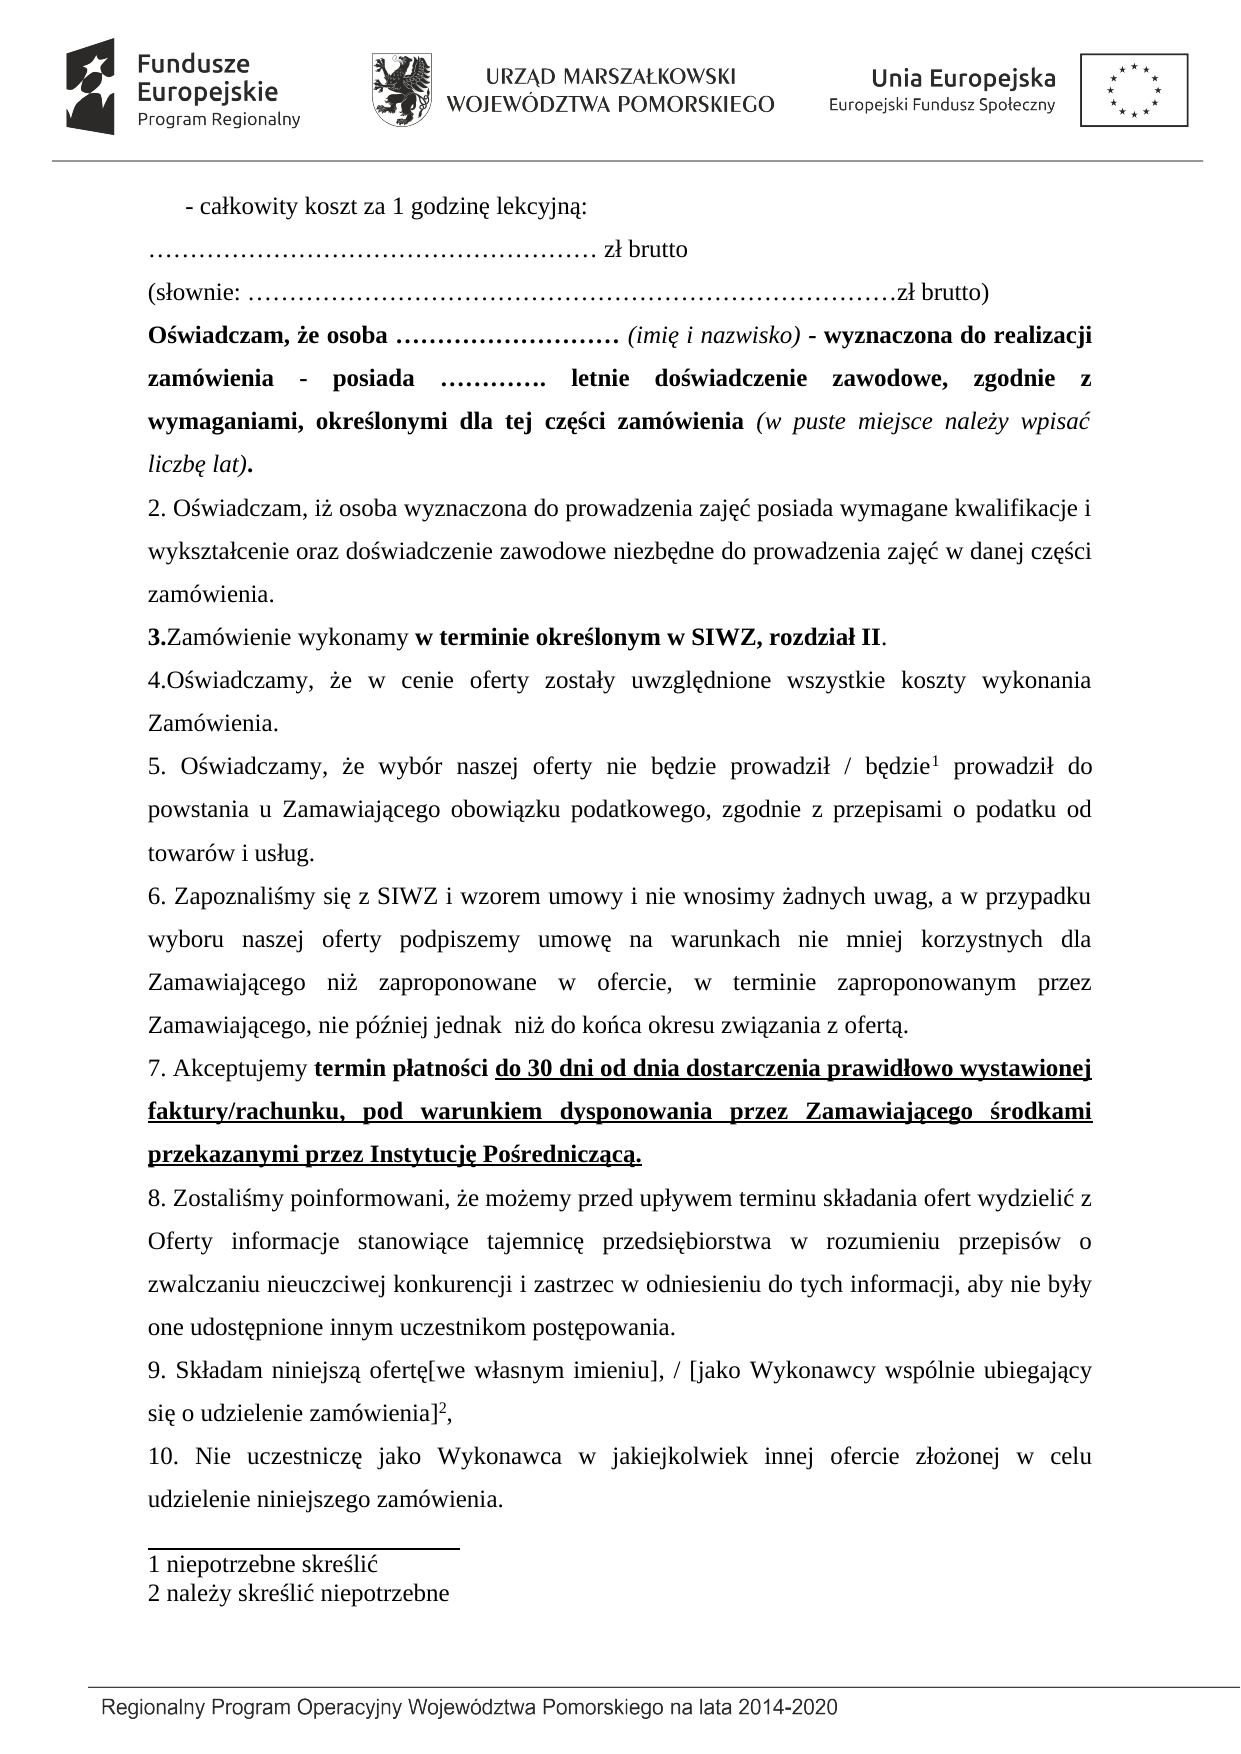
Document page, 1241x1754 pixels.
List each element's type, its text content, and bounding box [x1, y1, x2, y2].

text Oświadczam, że osoba ……………………… (imię i nazwisko) - wyznaczona do realizacji zamówienia - posiada …………. letnie doświadczenie zawodowe, zgodnie z wymaganiami, określonymi dla tej części zamówienia (w puste miejsce należy wpisać liczbę lat). [148, 320, 1093, 478]
text 4.Oświadczamy, że w cenie oferty zostały uwzględnione wszystkie koszty wykonania Zamówienia. [148, 665, 1093, 737]
text 9. Składam niniejszą ofertę[we własnym imieniu], / [jako Wykonawcy wspólnie ubiegający się o udzielenie zamówienia], [148, 1355, 1093, 1427]
text ……………………………………………… zł brutto [148, 234, 1093, 263]
text 3.Zamówienie wykonamy w terminie określonym w SIWZ, rozdział II. [148, 622, 1093, 651]
text 7. Akceptujemy termin płatności do 30 dni od dnia dostarczenia prawidłowo wystawionej faktury/rachunku, pod warunkiem dysponowania przez Zamawiającego środkami [148, 1053, 1093, 1121]
text 8. Zostaliśmy poinformowani, że możemy przed upływem terminu składania ofert wydzielić z Oferty informacje stanowiące tajemnicę przedsiębiorstwa w rozumieniu przepisów o zwalczaniu nieuczciwej konkurencji i zastrzec w odniesieniu do tych informacji, aby nie były one udostępnione innym uczestnikom postępowania. [148, 1183, 1093, 1341]
text 6. Zapoznaliśmy się z SIWZ i wzorem umowy i nie wnosimy żadnych uwag, a w przypadku wyboru naszej oferty podpiszemy umowę na warunkach nie mniej korzystnych dla Zamawiającego niż zaproponowane w ofercie, w terminie zaproponowanym przez Zamawiającego, nie później jednak niż do końca okresu związania z ofertą. [148, 881, 1093, 1039]
text 2. Oświadczam, iż osoba wyznaczona do prowadzenia zajęć posiada wymagane kwalifikacje i wykształcenie oraz doświadczenie zawodowe niezbędne do prowadzenia zajęć w danej części zamówienia. [148, 493, 1093, 608]
text 5. Oświadczamy, że wybór naszej oferty nie będzie prowadził / będzie prowadził do powstania u Zamawiającego obowiązku podatkowego, zgodnie z przepisami o podatku od towarów i usług. [148, 751, 1093, 866]
text należy skreślić niepotrzebne [148, 1578, 1093, 1606]
text (słownie: ……………………………………………………………………zł brutto) [148, 277, 1093, 306]
text niepotrzebne skreślić [148, 1549, 1093, 1578]
text - całkowity koszt za 1 godzinę lekcyjną: [185, 191, 1093, 219]
text 10. Nie uczestniczę jako Wykonawca w jakiejkolwiek innej ofercie złożonej w celu udzielenie niniejszego zamówienia. [148, 1441, 1093, 1513]
text przekazanymi przez Instytucję Pośredniczącą. [148, 1123, 1093, 1168]
